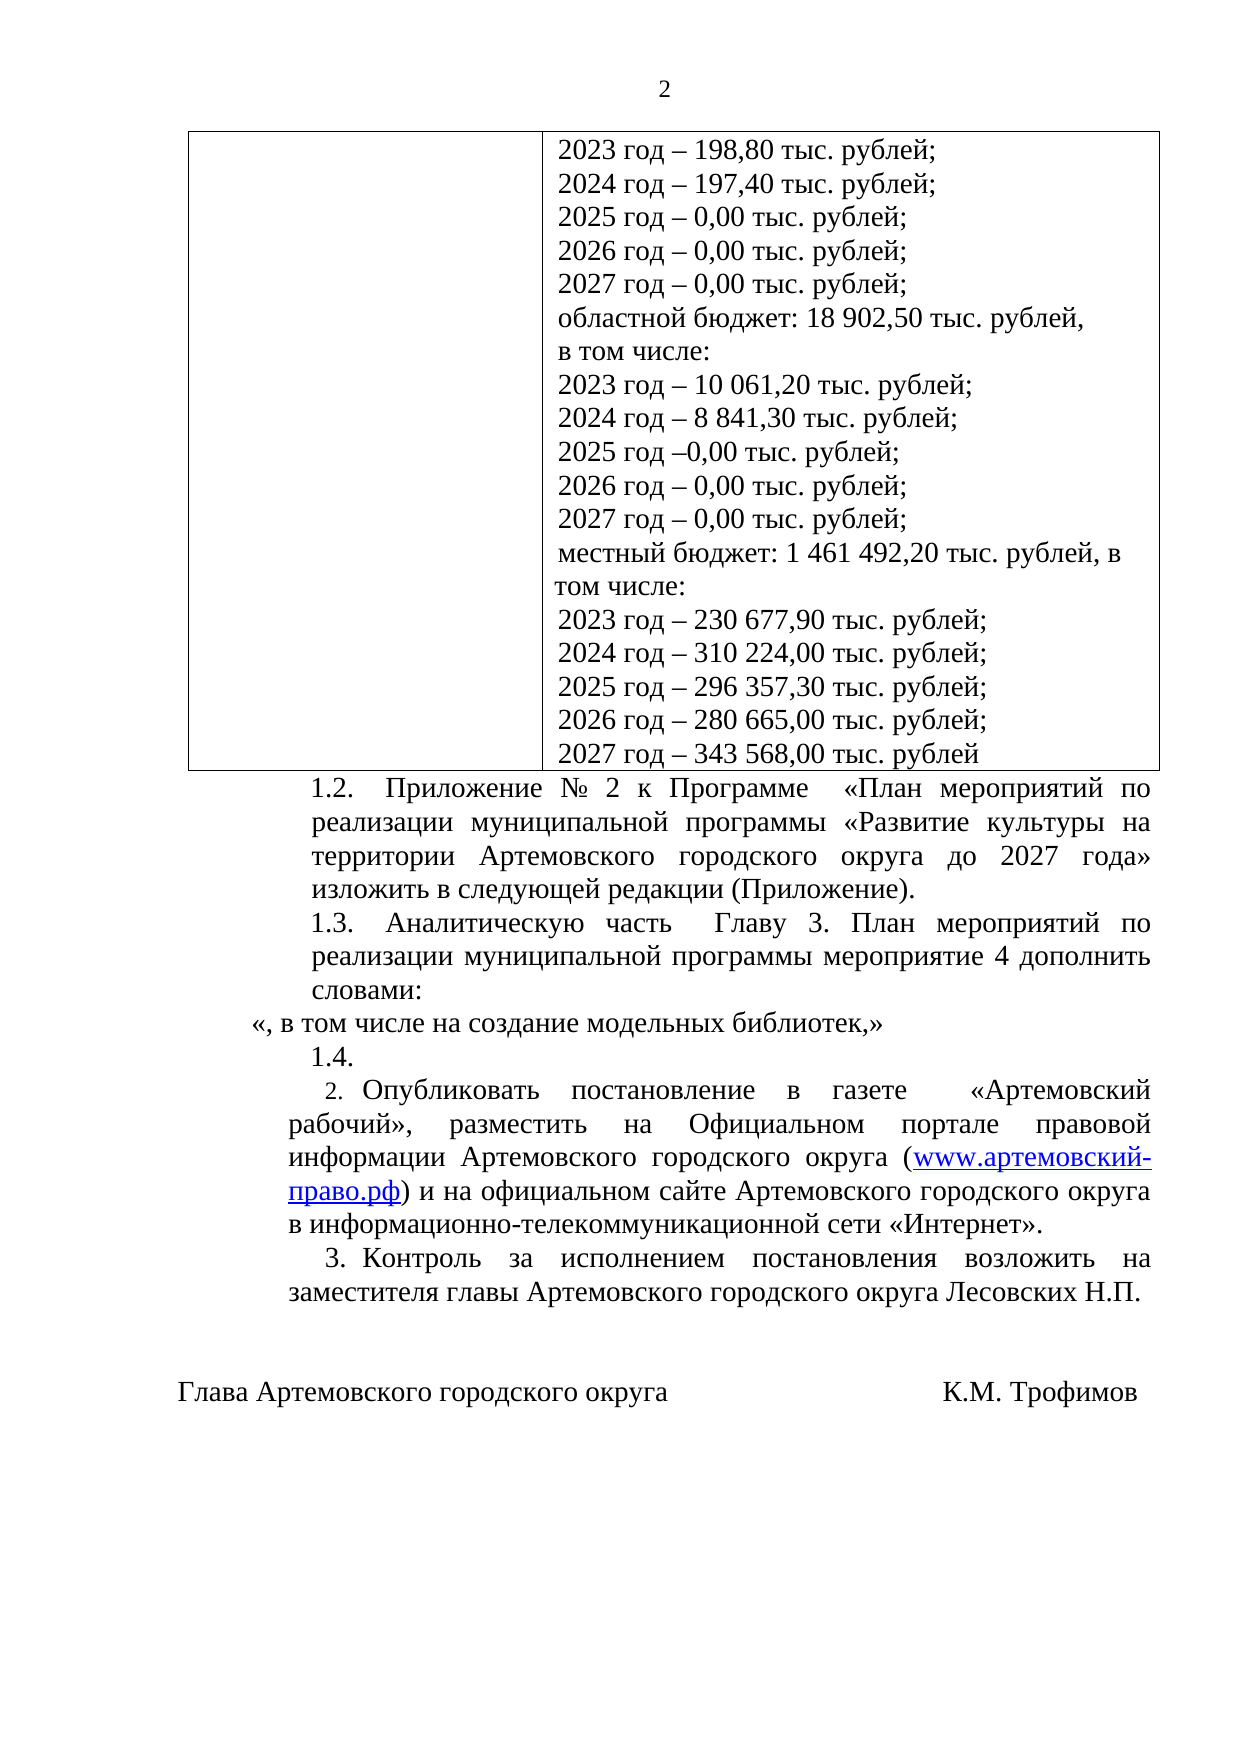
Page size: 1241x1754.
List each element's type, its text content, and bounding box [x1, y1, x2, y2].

table_header [189, 132, 542, 769]
table_header 2023 год – 198,80 тыс. рублей; 2024 год – 197,40 тыс. рублей; 2025 год – 0,00 тыс. рублей; 2026 год – 0,00 тыс. рублей; 2027 год – 0,00 тыс. рублей; областной бюджет: 18 902,50 тыс. рублей, в том числе: 2023 год – 10 061,20 тыс. рублей; 2024 год – 8 841,30 тыс. рублей; 2025 год –0,00 тыс. рублей; 2026 год – 0,00 тыс. рублей; 2027 год – 0,00 тыс. рублей; местный бюджет: 1 461 492,20 тыс. рублей, в том числе: 2023 год – 230 677,90 тыс. рублей; 2024 год – 310 224,00 тыс. рублей; 2025 год – 296 357,30 тыс. рублей; 2026 год – 280 665,00 тыс. рублей; 2027 год – 343 568,00 тыс. рублей [543, 132, 1159, 769]
text Глава Артемовского городского округа К.М. Трофимов [177, 1374, 1152, 1408]
text «, в том числе на создание модельных библиотек,» [177, 1005, 1152, 1039]
list Опубликовать постановление в газете «Артемовский рабочий», разместить на Официальном портале правовой информации Артемовского городского округа (www.артемовский-право.рф) и на официальном сайте Артемовского городского округа в информационно-телекоммуникационной сети «Интернет». [251, 1072, 1152, 1240]
list Аналитическую часть Главу 3. План мероприятий по реализации муниципальной программы мероприятие 4 дополнить словами: [236, 905, 1152, 1005]
list Контроль за исполнением постановления возложить на заместителя главы Артемовского городского округа Лесовских Н.П. [251, 1240, 1152, 1307]
list Приложение № 2 к Программе «План мероприятий по реализации муниципальной программы «Развитие культуры на территории Артемовского городского округа до 2027 года» изложить в следующей редакции (Приложение). [236, 771, 1152, 905]
